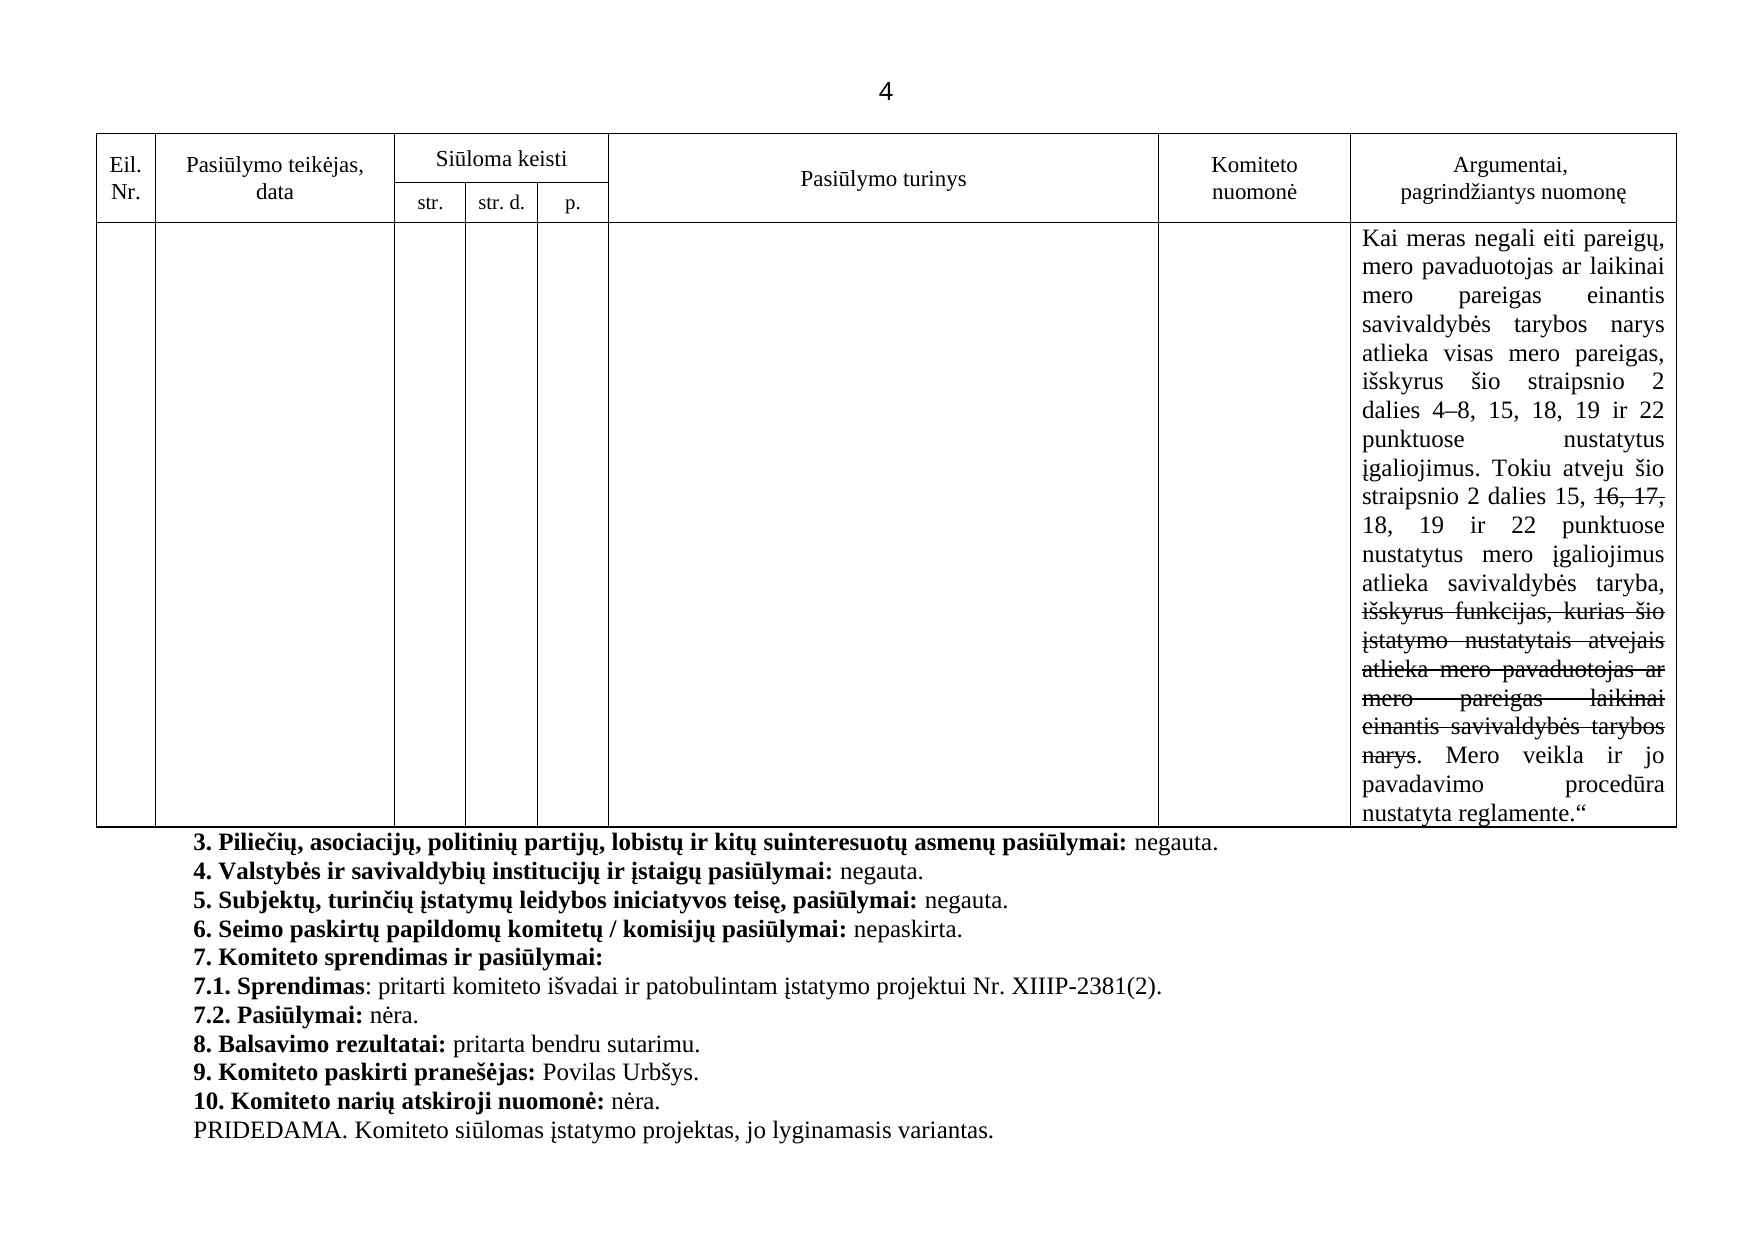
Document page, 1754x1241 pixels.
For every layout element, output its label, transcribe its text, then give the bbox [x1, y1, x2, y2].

text 4. Valstybės ir savivaldybių institucijų ir įstaigų pasiūlymai: negauta. [118, 856, 1654, 885]
table_header Siūloma keisti [395, 134, 608, 182]
text 8. Balsavimo rezultatai: pritarta bendru sutarimu. [118, 1029, 1654, 1057]
text 5. Subjektų, turinčių įstatymų leidybos iniciatyvos teisę, pasiūlymai: negauta. [118, 885, 1654, 914]
table_cell [466, 223, 537, 826]
table_header Eil. Nr. [97, 134, 155, 222]
table_header Komiteto nuomonė [1159, 134, 1350, 222]
text 7. Komiteto sprendimas ir pasiūlymai: [118, 942, 1654, 971]
text 6. Seimo paskirtų papildomų komitetų / komisijų pasiūlymai: nepaskirta. [118, 914, 1654, 942]
table_cell [395, 223, 465, 826]
text PRIDEDAMA. Komiteto siūlomas įstatymo projektas, jo lyginamasis variantas. [118, 1115, 1654, 1144]
table_cell str. [395, 183, 465, 222]
table_cell str. d. [466, 183, 537, 222]
table_cell [538, 223, 608, 826]
table_cell [97, 223, 155, 826]
text 9. Komiteto paskirti pranešėjas: Povilas Urbšys. [118, 1057, 1654, 1086]
table_cell p. [538, 183, 608, 222]
text 7.1. Sprendimas: pritarti komiteto išvadai ir patobulintam įstatymo projektui Nr. XIIIP-2381(2). [118, 971, 1654, 1000]
table_cell [156, 223, 394, 826]
table_cell Kai meras negali eiti pareigų, mero pavaduotojas ar laikinai mero pareigas einantis savivaldybės tarybos narys atlieka visas mero pareigas, išskyrus šio straipsnio 2 dalies 4–8, 15, 18, 19 ir 22 punktuose nustatytus įgaliojimus. Tokiu atveju šio straipsnio 2 dalies 15, 16, 17, 18, 19 ir 22 punktuose nustatytus mero įgaliojimus atlieka savivaldybės taryba, išskyrus funkcijas, kurias šio įstatymo nustatytais atvejais atlieka mero pavaduotojas ar mero pareigas laikinai einantis savivaldybės tarybos narys. Mero veikla ir jo pavadavimo procedūra nustatyta reglamente.“ [1351, 223, 1676, 826]
table_header Argumentai, pagrindžiantys nuomonę [1351, 134, 1676, 222]
table_cell [609, 223, 1158, 826]
table_header Pasiūlymo turinys [609, 134, 1158, 222]
text 10. Komiteto narių atskiroji nuomonė: nėra. [118, 1086, 1654, 1115]
text 3. Piliečių, asociacijų, politinių partijų, lobistų ir kitų suinteresuotų asmenų pasiūlymai: negauta. [118, 828, 1654, 856]
text 7.2. Pasiūlymai: nėra. [118, 1000, 1654, 1029]
table_cell [1159, 223, 1350, 826]
table_header Pasiūlymo teikėjas, data [156, 134, 394, 222]
